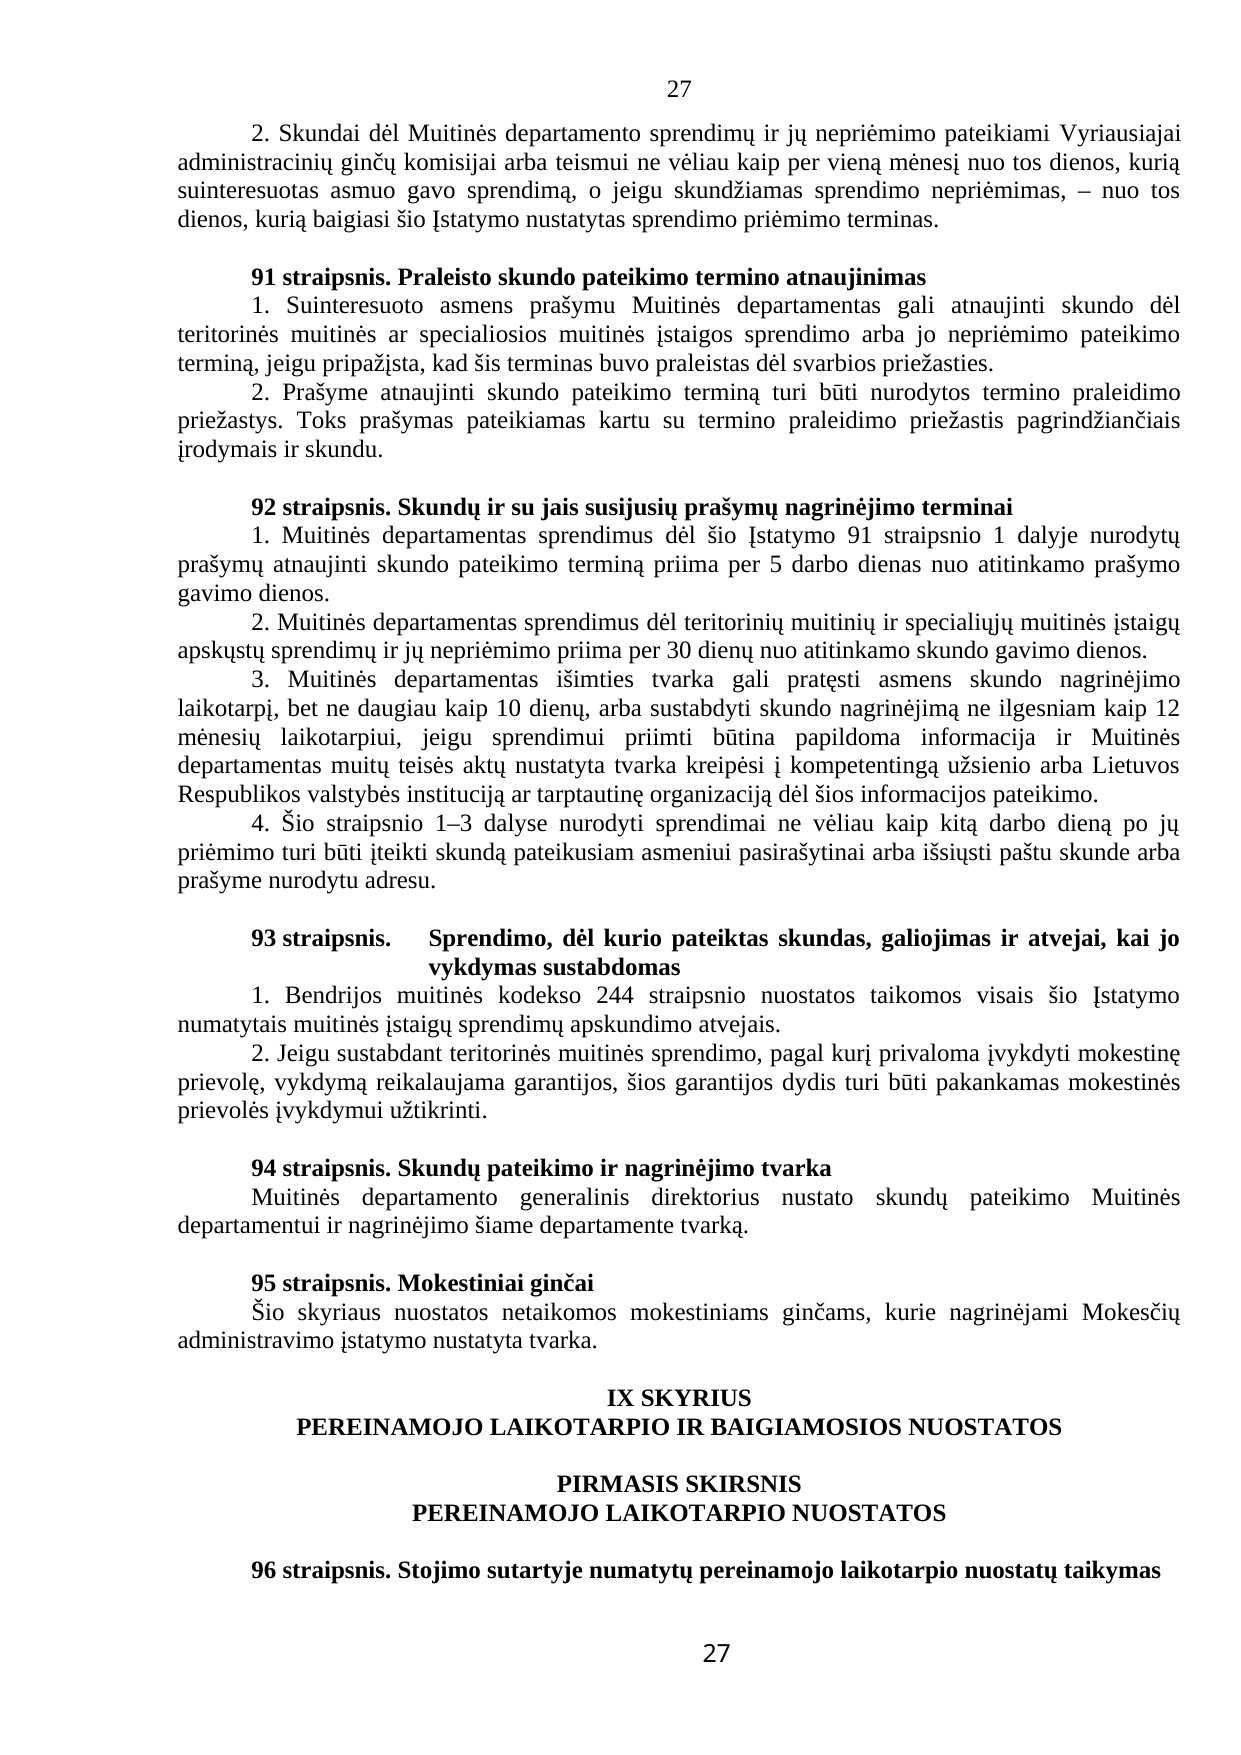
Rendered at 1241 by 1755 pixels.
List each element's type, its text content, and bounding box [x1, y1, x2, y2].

text PEREINAMOJO LAIKOTARPIO IR BAIGIAMOSIOS NUOSTATOS [177, 1412, 1181, 1441]
text 1. Bendrijos muitinės kodekso 244 straipsnio nuostatos taikomos visais šio Įstatymo numatytais muitinės įstaigų sprendimų apskundimo atvejais. [177, 981, 1181, 1038]
text 1. Muitinės departamentas sprendimus dėl šio Įstatymo 91 straipsnio 1 dalyje nurodytų prašymų atnaujinti skundo pateikimo terminą priima per 5 darbo dienas nuo atitinkamo prašymo gavimo dienos. [177, 521, 1181, 607]
text 2. Skundai dėl Muitinės departamento sprendimų ir jų nepriėmimo pateikiami Vyriausiajai administracinių ginčų komisijai arba teismui ne vėliau kaip per vieną mėnesį nuo tos dienos, kurią suinteresuotas asmuo gavo sprendimą, o jeigu skundžiamas sprendimo nepriėmimas, – nuo tos dienos, kurią baigiasi šio Įstatymo nustatytas sprendimo priėmimo terminas. [177, 118, 1181, 233]
text 4. Šio straipsnio 1–3 dalyse nurodyti sprendimai ne vėliau kaip kitą darbo dieną po jų priėmimo turi būti įteikti skundą pateikusiam asmeniui pasirašytinai arba išsiųsti paštu skunde arba prašyme nurodytu adresu. [177, 808, 1181, 894]
text PEREINAMOJO LAIKOTARPIO NUOSTATOS [177, 1498, 1181, 1527]
text 96 straipsnis. Stojimo sutartyje numatytų pereinamojo laikotarpio nuostatų taikymas [177, 1556, 1181, 1584]
text 94 straipsnis. Skundų pateikimo ir nagrinėjimo tvarka [177, 1153, 1181, 1182]
text 92 straipsnis. Skundų ir su jais susijusių prašymų nagrinėjimo terminai [177, 492, 1181, 521]
text PIRMASIS SKIRSNIS [177, 1469, 1181, 1498]
text Muitinės departamento generalinis direktorius nustato skundų pateikimo Muitinės departamentui ir nagrinėjimo šiame departamente tvarką. [177, 1182, 1181, 1239]
text 93 straipsnis. Sprendimo, dėl kurio pateiktas skundas, galiojimas ir atvejai, kai jo vykdymas sustabdomas [251, 923, 1181, 981]
text 1. Suinteresuoto asmens prašymu Muitinės departamentas gali atnaujinti skundo dėl teritorinės muitinės ar specialiosios muitinės įstaigos sprendimo arba jo nepriėmimo pateikimo terminą, jeigu pripažįsta, kad šis terminas buvo praleistas dėl svarbios priežasties. [177, 291, 1181, 377]
text Šio skyriaus nuostatos netaikomos mokestiniams ginčams, kurie nagrinėjami Mokesčių administravimo įstatymo nustatyta tvarka. [177, 1297, 1181, 1354]
text IX SKYRIUS [177, 1383, 1181, 1412]
text 3. Muitinės departamentas išimties tvarka gali pratęsti asmens skundo nagrinėjimo laikotarpį, bet ne daugiau kaip 10 dienų, arba sustabdyti skundo nagrinėjimą ne ilgesniam kaip 12 mėnesių laikotarpiui, jeigu sprendimui priimti būtina papildoma informacija ir Muitinės departamentas muitų teisės aktų nustatyta tvarka kreipėsi į kompetentingą užsienio arba Lietuvos Respublikos valstybės instituciją ar tarptautinę organizaciją dėl šios informacijos pateikimo. [177, 664, 1181, 808]
text 2. Prašyme atnaujinti skundo pateikimo terminą turi būti nurodytos termino praleidimo priežastys. Toks prašymas pateikiamas kartu su termino praleidimo priežastis pagrindžiančiais įrodymais ir skundu. [177, 377, 1181, 463]
text 2. Muitinės departamentas sprendimus dėl teritorinių muitinių ir specialiųjų muitinės įstaigų apskųstų sprendimų ir jų nepriėmimo priima per 30 dienų nuo atitinkamo skundo gavimo dienos. [177, 607, 1181, 664]
text 2. Jeigu sustabdant teritorinės muitinės sprendimo, pagal kurį privaloma įvykdyti mokestinę prievolę, vykdymą reikalaujama garantijos, šios garantijos dydis turi būti pakankamas mokestinės prievolės įvykdymui užtikrinti. [177, 1038, 1181, 1124]
text 95 straipsnis. Mokestiniai ginčai [177, 1268, 1181, 1297]
text 91 straipsnis. Praleisto skundo pateikimo termino atnaujinimas [177, 262, 1181, 291]
